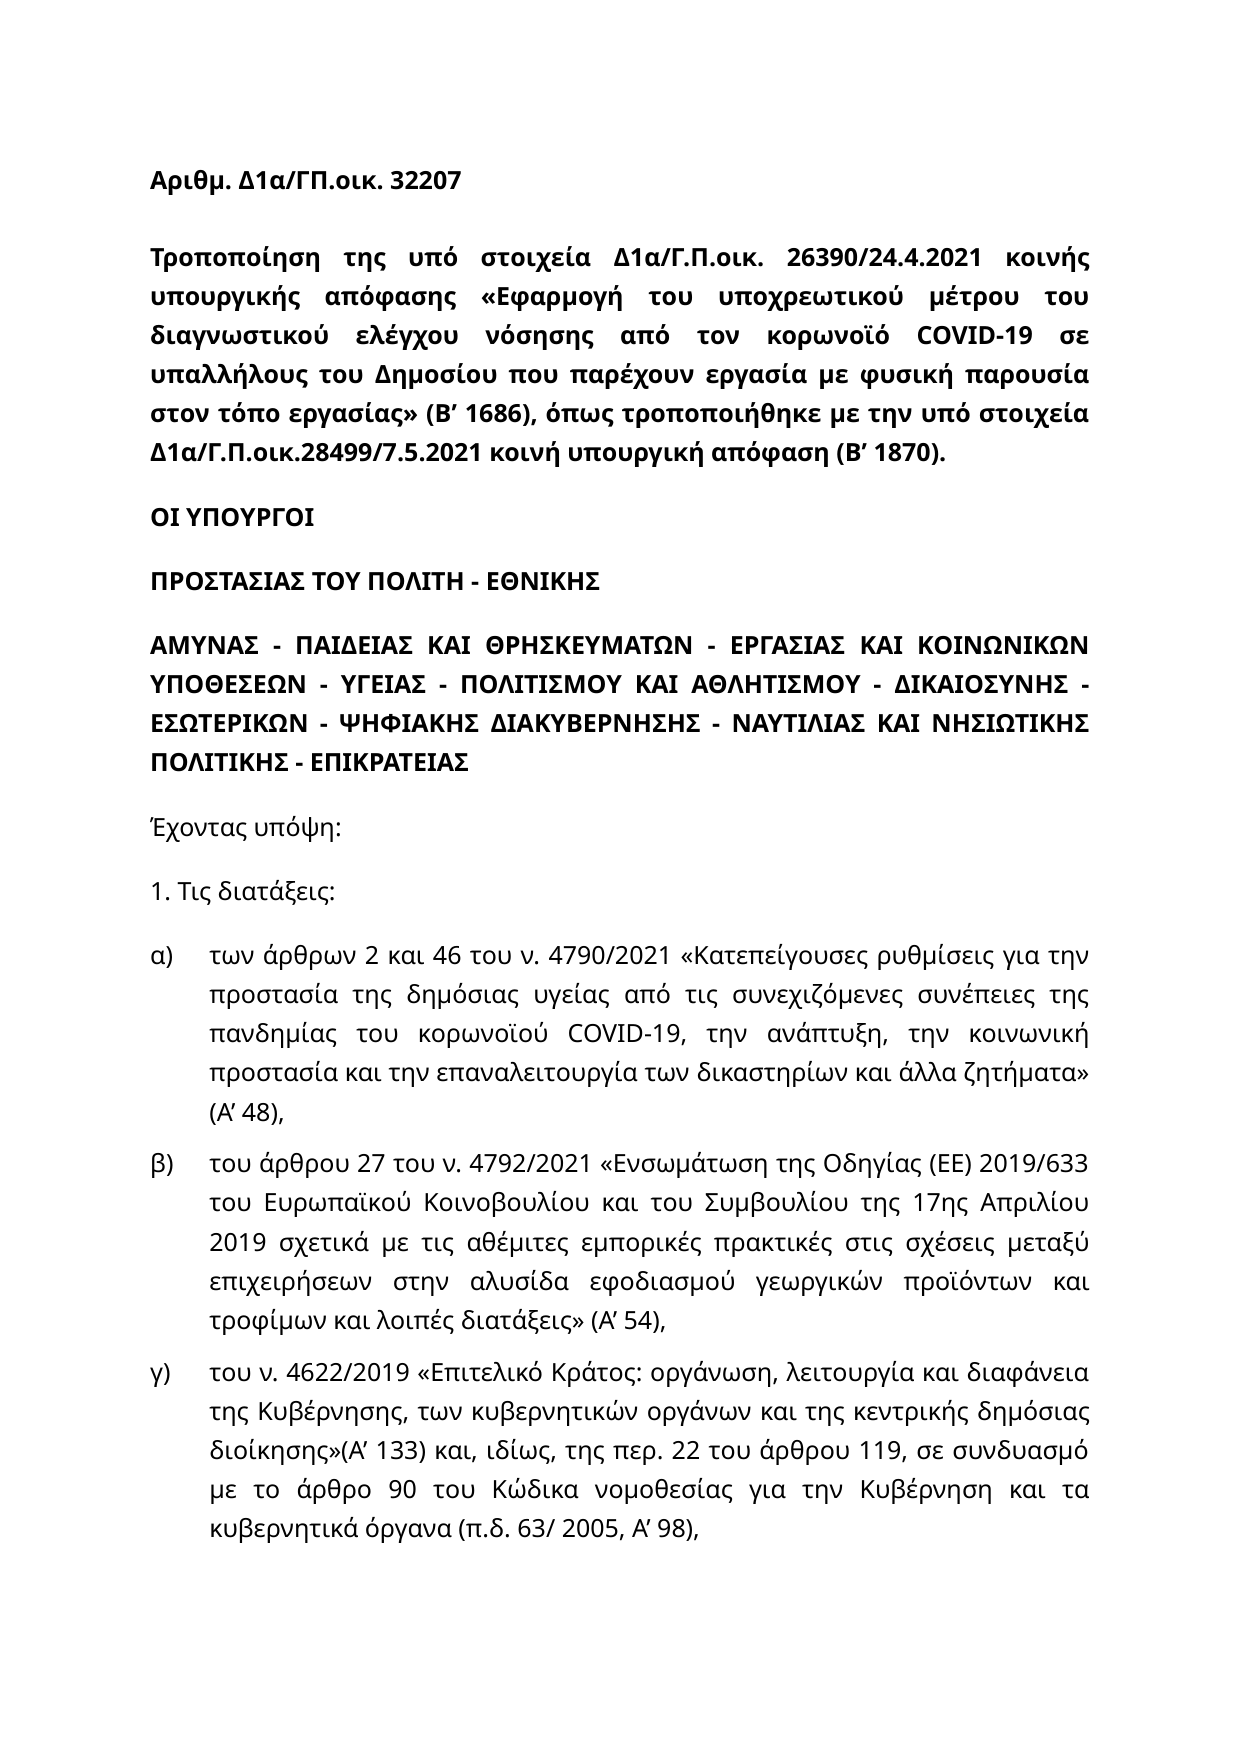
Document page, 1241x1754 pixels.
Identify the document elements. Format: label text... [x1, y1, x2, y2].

text 1. Τις διατάξεις: [150, 873, 1090, 907]
text ΑΜΥΝΑΣ - ΠΑΙΔΕΙΑΣ ΚΑΙ ΘΡΗΣΚΕΥΜΑΤΩΝ - ΕΡΓΑΣΙΑΣ ΚΑΙ ΚΟΙΝΩΝΙΚΩΝ ΥΠΟΘΕΣΕΩΝ - ΥΓΕΙΑΣ - ΠΟΛΙΤΙΣΜΟΥ ΚΑΙ ΑΘΛΗΤΙΣΜΟΥ - ΔΙΚΑΙΟΣΥΝΗΣ - ΕΣΩΤΕΡΙΚΩΝ - ΨΗΦΙΑΚΗΣ ΔΙΑΚΥΒΕΡΝΗΣΗΣ - ΝΑΥΤΙΛΙΑΣ ΚΑΙ ΝΗΣΙΩΤΙΚΗΣ ΠΟΛΙΤΙΚΗΣ - ΕΠΙΚΡΑΤΕΙΑΣ [150, 627, 1090, 779]
list α) των άρθρων 2 και 46 του ν. 4790/2021 «Κατεπείγουσες ρυθμίσεις για την προστασία της δημόσιας υγείας από τις συνεχιζόμενες συνέπειες της πανδημίας του κορωνοϊού COVID-19, την ανάπτυξη, την κοινωνική προστασία και την επαναλειτουργία των δικαστηρίων και άλλα ζητήματα» (Α’ 48), [150, 937, 1090, 1128]
text Έχοντας υπόψη: [150, 809, 1090, 843]
text ΠΡΟΣΤΑΣΙΑΣ ΤΟΥ ΠΟΛΙΤΗ - ΕΘΝΙΚΗΣ [150, 563, 1090, 597]
title Αριθμ. Δ1α/ΓΠ.οικ. 32207 [150, 162, 1090, 197]
list β) του άρθρου 27 του ν. 4792/2021 «Ενσωμάτωση της Οδηγίας (ΕΕ) 2019/633 του Ευρωπαϊκού Κοινοβουλίου και του Συμβουλίου της 17ης Απριλίου 2019 σχετικά με τις αθέμιτες εμπορικές πρακτικές στις σχέσεις μεταξύ επιχειρήσεων στην αλυσίδα εφοδιασμού γεωργικών προϊόντων και τροφίμων και λοιπές διατάξεις» (Α’ 54), [150, 1146, 1090, 1337]
text ΟΙ ΥΠΟΥΡΓΟΙ [150, 499, 1090, 533]
text Τροποποίηση της υπό στοιχεία Δ1α/Γ.Π.οικ. 26390/24.4.2021 κοινής υπουργικής απόφασης «Εφαρμογή του υποχρεωτικού μέτρου του διαγνωστικού ελέγχου νόσησης από τον κορωνοϊό COVID-19 σε υπαλλήλους του Δημοσίου που παρέχουν εργασία με φυσική παρουσία στον τόπο εργασίας» (Β’ 1686), όπως τροποποιήθηκε με την υπό στοιχεία Δ1α/Γ.Π.οικ.28499/7.5.2021 κοινή υπουργική απόφαση (Β’ 1870). [150, 239, 1090, 469]
list γ) του ν. 4622/2019 «Επιτελικό Κράτος: οργάνωση, λειτουργία και διαφάνεια της Κυβέρνησης, των κυβερνητικών οργάνων και της κεντρικής δημόσιας διοίκησης»(Α’ 133) και, ιδίως, της περ. 22 του άρθρου 119, σε συνδυασμό με το άρθρο 90 του Κώδικα νομοθεσίας για την Κυβέρνηση και τα κυβερνητικά όργανα (π.δ. 63/ 2005, Α’ 98), [150, 1354, 1090, 1545]
